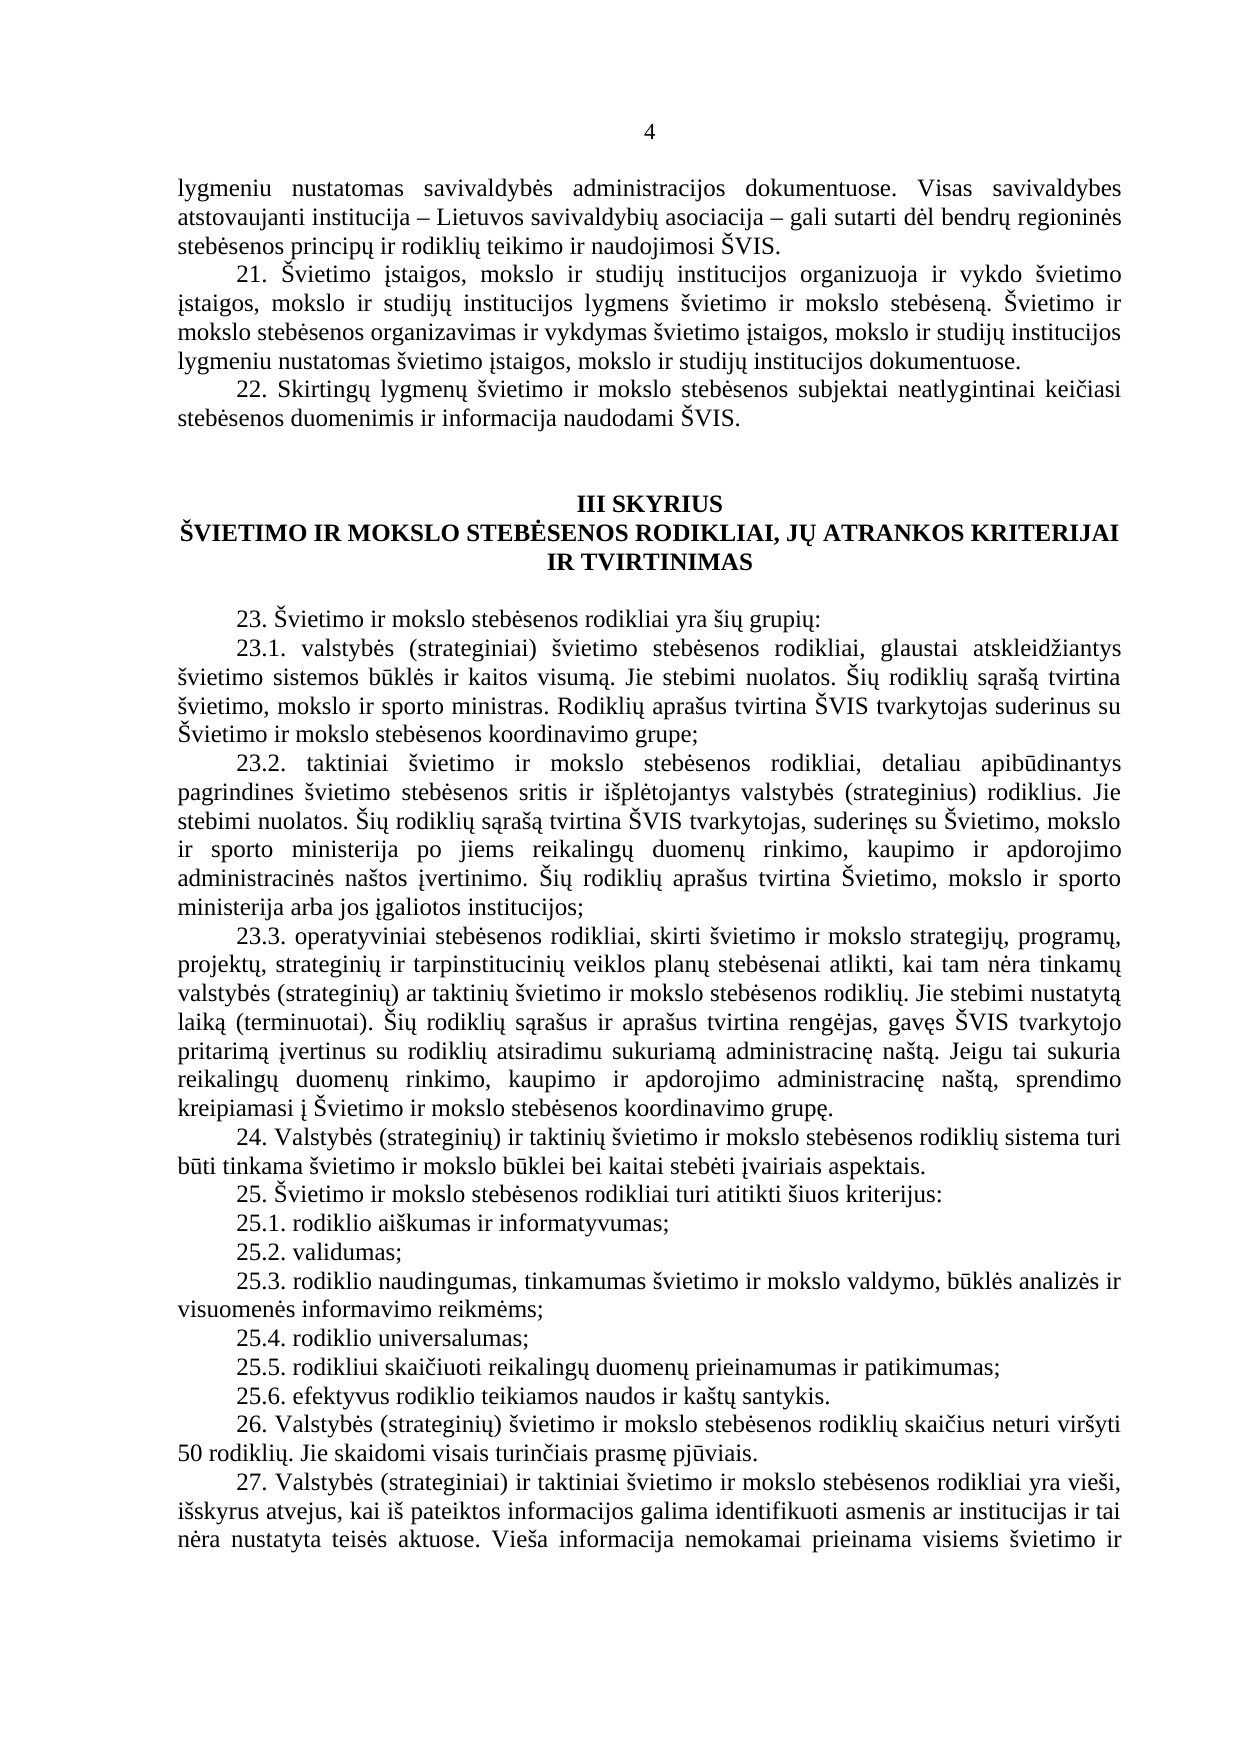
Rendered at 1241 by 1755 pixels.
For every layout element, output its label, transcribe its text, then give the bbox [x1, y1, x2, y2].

text 25.6. efektyvus rodiklio teikiamos naudos ir kaštų santykis. [177, 1381, 1122, 1409]
text 23.3. operatyviniai stebėsenos rodikliai, skirti švietimo ir mokslo strategijų, programų, projektų, strateginių ir tarpinstitucinių veiklos planų stebėsenai atlikti, kai tam nėra tinkamų valstybės (strateginių) ar taktinių švietimo ir mokslo stebėsenos rodiklių. Jie stebimi nustatytą laiką (terminuotai). Šių rodiklių sąrašus ir aprašus tvirtina rengėjas, gavęs ŠVIS tvarkytojo pritarimą įvertinus su rodiklių atsiradimu sukuriamą administracinę naštą. Jeigu tai sukuria reikalingų duomenų rinkimo, kaupimo ir apdorojimo administracinę naštą, sprendimo kreipiamasi į Švietimo ir mokslo stebėsenos koordinavimo grupę. [177, 921, 1122, 1122]
text 26. Valstybės (strateginių) švietimo ir mokslo stebėsenos rodiklių skaičius neturi viršyti 50 rodiklių. Jie skaidomi visais turinčiais prasmę pjūviais. [177, 1409, 1122, 1467]
text 27. Valstybės (strateginiai) ir taktiniai švietimo ir mokslo stebėsenos rodikliai yra vieši, išskyrus atvejus, kai iš pateiktos informacijos galima identifikuoti asmenis ar institucijas ir tai nėra nustatyta teisės aktuose. Vieša informacija nemokamai prieinama visiems švietimo ir [177, 1467, 1122, 1553]
text III SKYRIUS [177, 489, 1122, 518]
text švietimo ir mokslo Stebėsenos rodikliAI, JŲ ATRANKOS KRITERIJAI IR TVIRTINIMAS [177, 518, 1122, 576]
text 22. Skirtingų lygmenų švietimo ir mokslo stebėsenos subjektai neatlygintinai keičiasi stebėsenos duomenimis ir informacija naudodami ŠVIS. [177, 374, 1122, 432]
text 24. Valstybės (strateginių) ir taktinių švietimo ir mokslo stebėsenos rodiklių sistema turi būti tinkama švietimo ir mokslo būklei bei kaitai stebėti įvairiais aspektais. [177, 1122, 1122, 1179]
text 23.2. taktiniai švietimo ir mokslo stebėsenos rodikliai, detaliau apibūdinantys pagrindines švietimo stebėsenos sritis ir išplėtojantys valstybės (strateginius) rodiklius. Jie stebimi nuolatos. Šių rodiklių sąrašą tvirtina ŠVIS tvarkytojas, suderinęs su Švietimo, mokslo ir sporto ministerija po jiems reikalingų duomenų rinkimo, kaupimo ir apdorojimo administracinės naštos įvertinimo. Šių rodiklių aprašus tvirtina Švietimo, mokslo ir sporto ministerija arba jos įgaliotos institucijos; [177, 748, 1122, 921]
text 25.1. rodiklio aiškumas ir informatyvumas; [177, 1208, 1122, 1237]
text 25.4. rodiklio universalumas; [177, 1323, 1122, 1352]
text 23.1. valstybės (strateginiai) švietimo stebėsenos rodikliai, glaustai atskleidžiantys švietimo sistemos būklės ir kaitos visumą. Jie stebimi nuolatos. Šių rodiklių sąrašą tvirtina švietimo, mokslo ir sporto ministras. Rodiklių aprašus tvirtina ŠVIS tvarkytojas suderinus su Švietimo ir mokslo stebėsenos koordinavimo grupe; [177, 633, 1122, 748]
text 25.2. validumas; [177, 1237, 1122, 1266]
text 21. Švietimo įstaigos, mokslo ir studijų institucijos organizuoja ir vykdo švietimo įstaigos, mokslo ir studijų institucijos lygmens švietimo ir mokslo stebėseną. Švietimo ir mokslo stebėsenos organizavimas ir vykdymas švietimo įstaigos, mokslo ir studijų institucijos lygmeniu nustatomas švietimo įstaigos, mokslo ir studijų institucijos dokumentuose. [177, 259, 1122, 374]
text lygmeniu nustatomas savivaldybės administracijos dokumentuose. Visas savivaldybes atstovaujanti institucija – Lietuvos savivaldybių asociacija – gali sutarti dėl bendrų regioninės stebėsenos principų ir rodiklių teikimo ir naudojimosi ŠVIS. [177, 173, 1122, 259]
text 23. Švietimo ir mokslo stebėsenos rodikliai yra šių grupių: [177, 604, 1122, 633]
text 25.3. rodiklio naudingumas, tinkamumas švietimo ir mokslo valdymo, būklės analizės ir visuomenės informavimo reikmėms; [177, 1266, 1122, 1323]
text 25.5. rodikliui skaičiuoti reikalingų duomenų prieinamumas ir patikimumas; [177, 1352, 1122, 1381]
text 25. Švietimo ir mokslo stebėsenos rodikliai turi atitikti šiuos kriterijus: [177, 1179, 1122, 1208]
